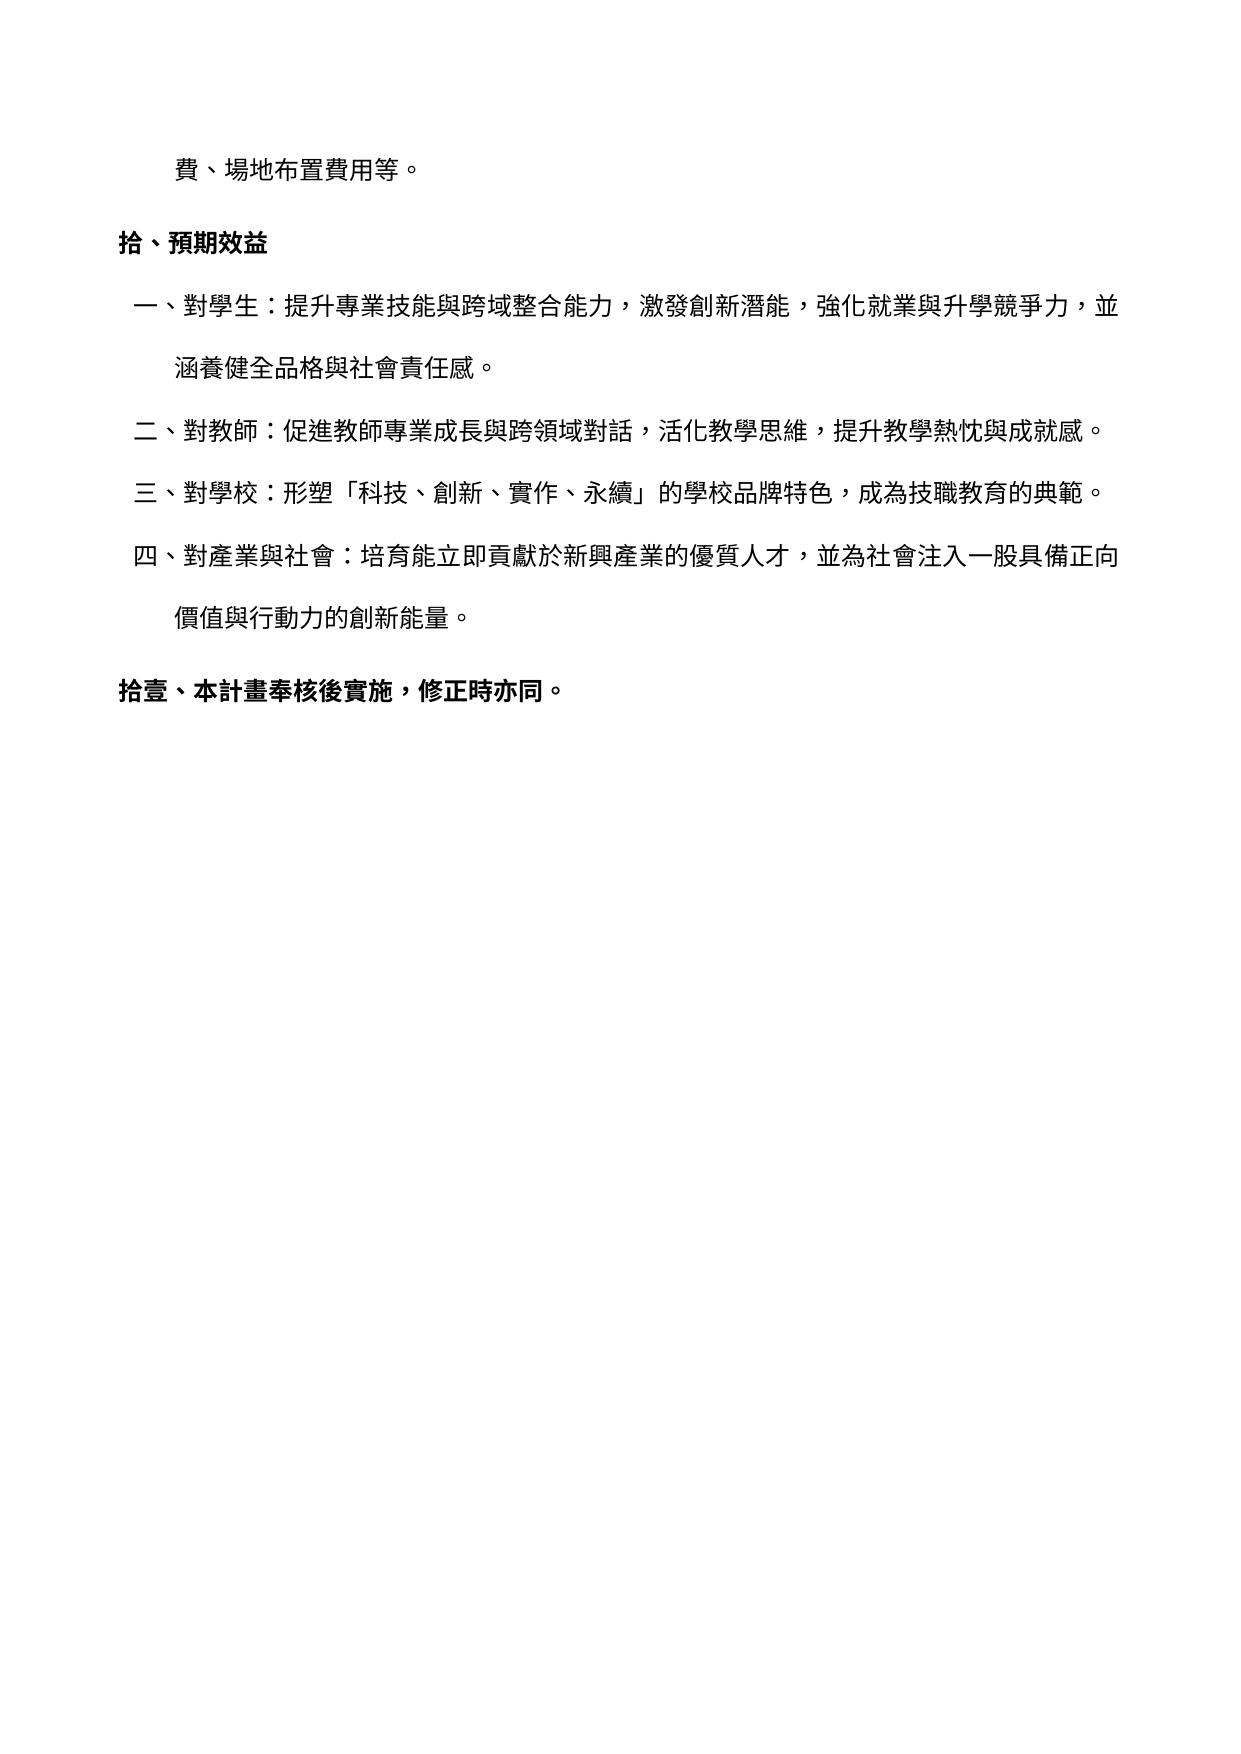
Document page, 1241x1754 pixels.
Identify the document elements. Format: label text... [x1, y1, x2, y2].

text 二、對教師：促進教師專業成長與跨領域對話，活化教學思維，提升教學熱忱與成就感。 [133, 387, 1122, 450]
text 四、對產業與社會：培育能立即貢獻於新興產業的優質人才，並為社會注入一股具備正向價值與行動力的創新能量。 [133, 512, 1122, 637]
text 一、對學生：提升專業技能與跨域整合能力，激發創新潛能，強化就業與升學競爭力，並涵養健全品格與社會責任感。 [133, 262, 1122, 387]
subtitle 拾、預期效益 [118, 200, 1122, 262]
text 三、對學校：形塑「科技、創新、實作、永續」的學校品牌特色，成為技職教育的典範。 [133, 450, 1122, 512]
subtitle 拾壹、本計畫奉核後實施，修正時亦同。 [118, 648, 1122, 710]
text 費、場地布置費用等。 [133, 127, 1122, 189]
